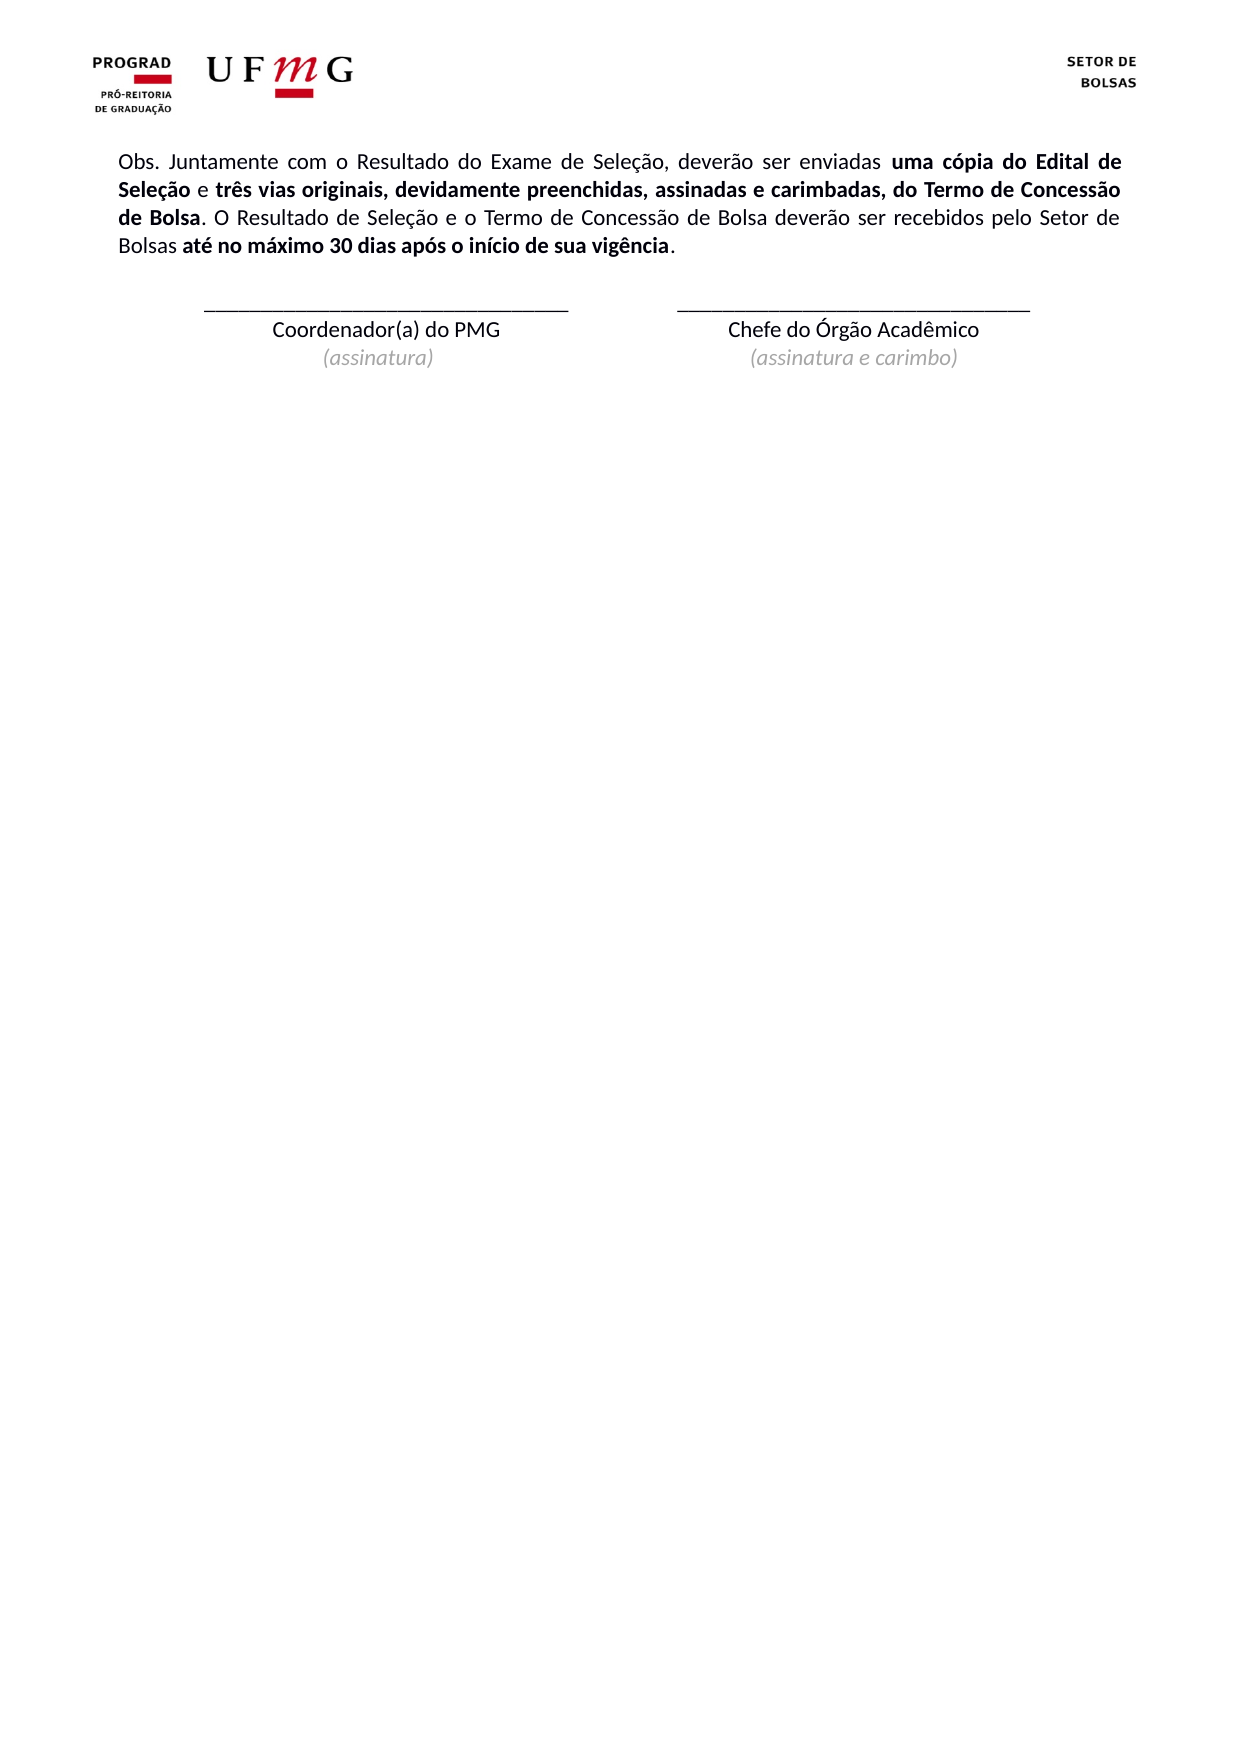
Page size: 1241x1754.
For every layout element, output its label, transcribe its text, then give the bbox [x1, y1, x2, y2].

picture [25, 0, 1203, 147]
table_header _______________________________ Chefe do Órgão Acadêmico (assinatura e carimbo) [620, 287, 1088, 371]
table_header ________________________________ Coordenador(a) do PMG (assinatura) [153, 287, 620, 371]
text Obs. Juntamente com o Resultado do Exame de Seleção, deverão ser enviadas uma cópia do Edital de Seleção e três vias originais, devidamente preenchidas, assinadas e carimbadas, do Termo de Concessão de Bolsa. O Resultado de Seleção e o Termo de Concessão de Bolsa deverão ser recebidos pelo Setor de Bolsas até no máximo 30 dias após o início de sua vigência. [118, 118, 1122, 259]
